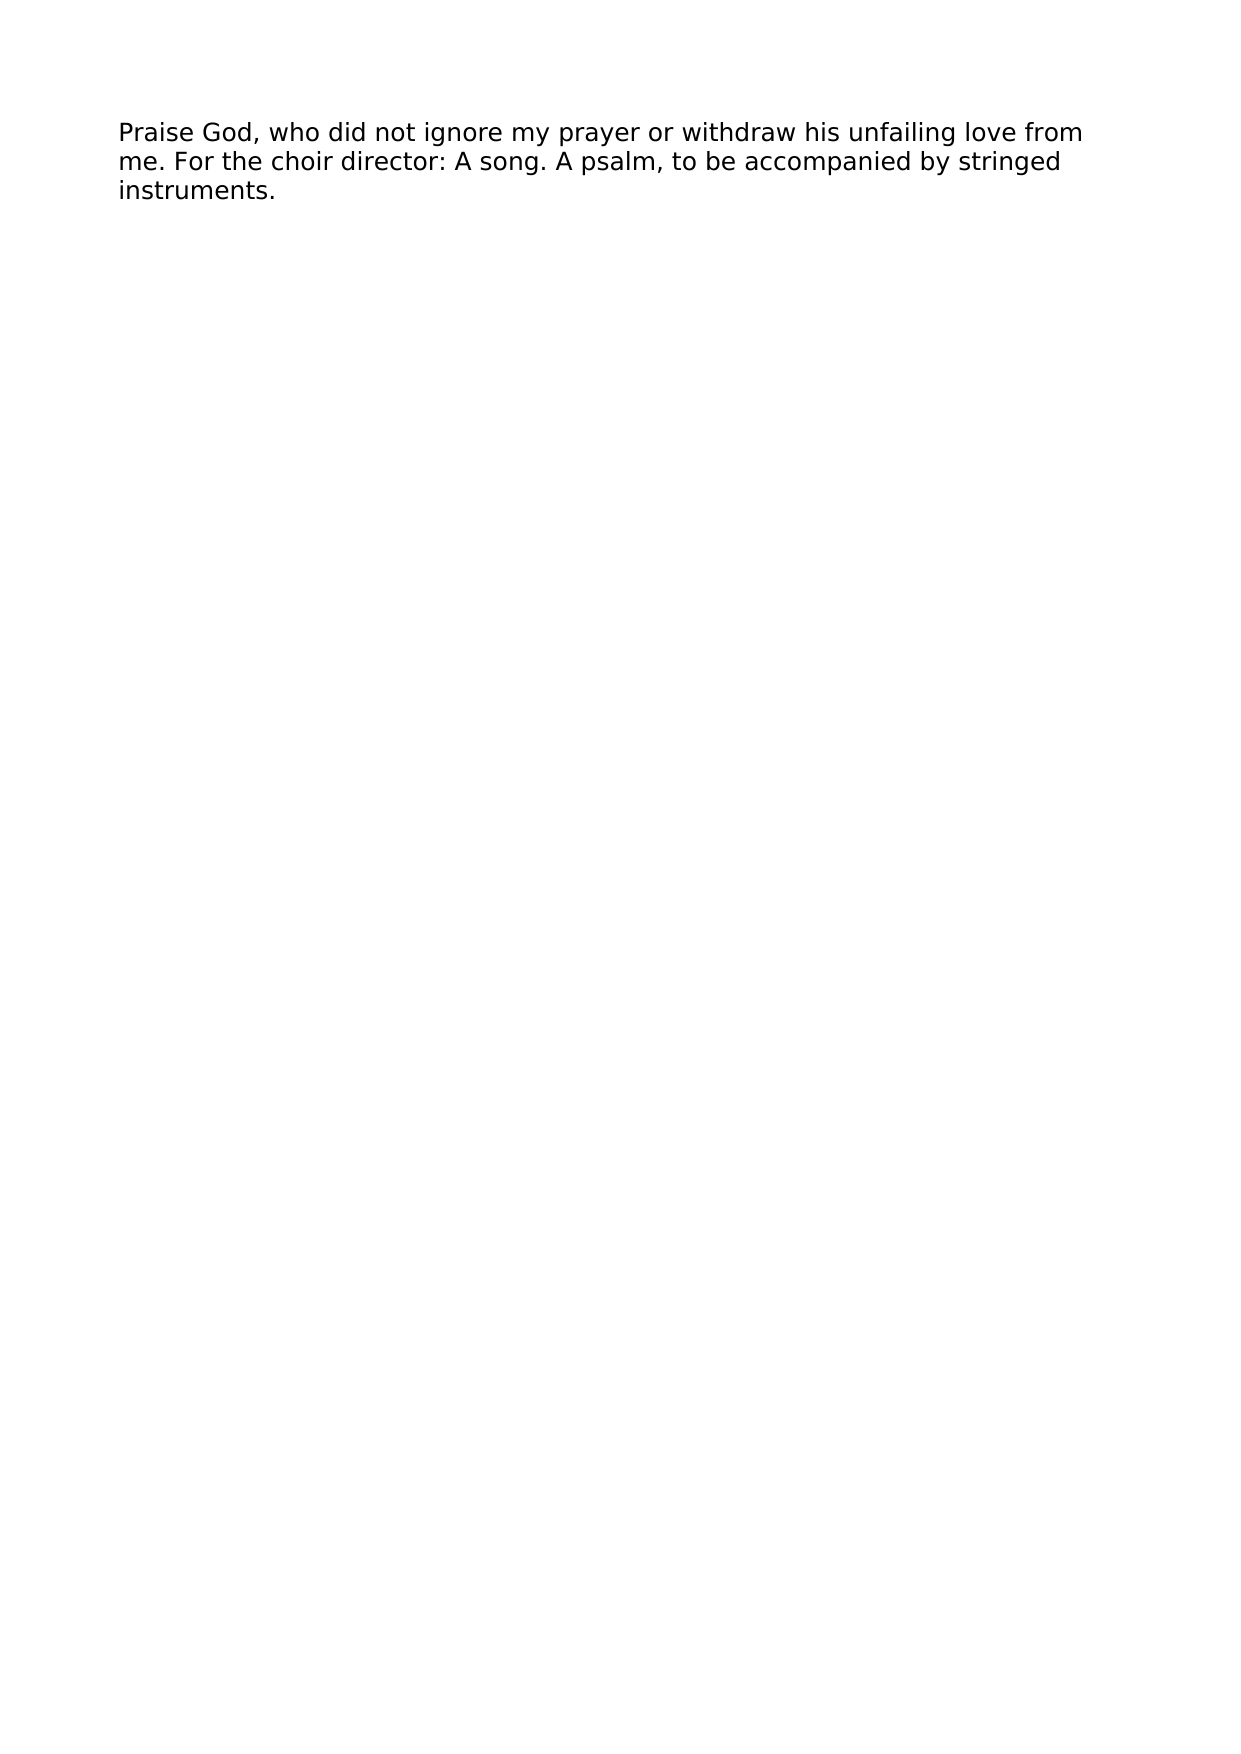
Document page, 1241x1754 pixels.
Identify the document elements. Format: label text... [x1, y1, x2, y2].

text Praise God, who did not ignore my prayer or withdraw his unfailing love from me. For the choir director: A song. A psalm, to be accompanied by stringed instruments. [118, 118, 1122, 206]
